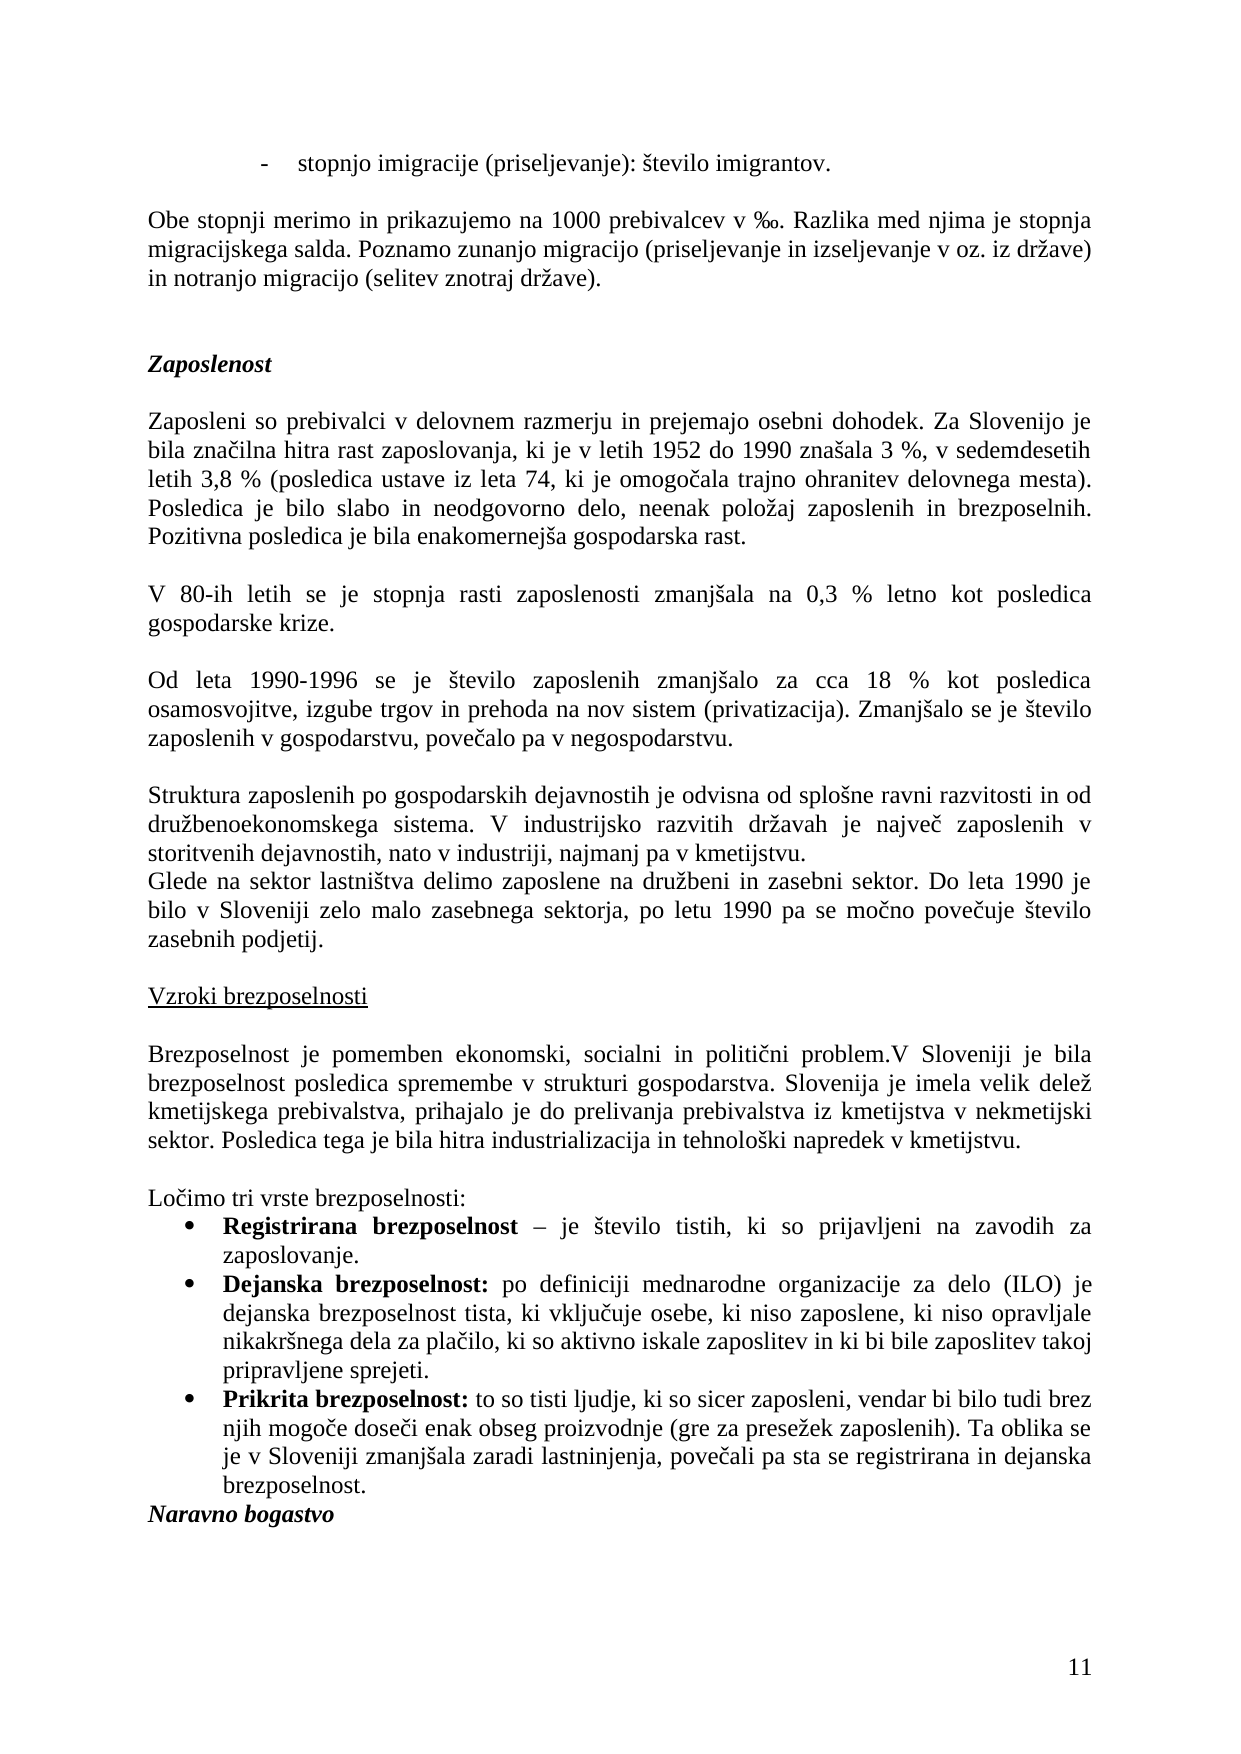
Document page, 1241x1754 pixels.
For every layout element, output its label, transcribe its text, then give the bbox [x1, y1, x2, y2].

text Zaposlenost [148, 349, 1093, 378]
text Struktura zaposlenih po gospodarskih dejavnostih je odvisna od splošne ravni razvitosti in od družbenoekonomskega sistema. V industrijsko razvitih državah je največ zaposlenih v storitvenih dejavnostih, nato v industriji, najmanj pa v kmetijstvu. [148, 780, 1093, 866]
text V 80-ih letih se je stopnja rasti zaposlenosti zmanjšala na 0,3 % letno kot posledica gospodarske krize. [148, 579, 1093, 636]
text Obe stopnji merimo in prikazujemo na 1000 prebivalcev v ‰. Razlika med njima je stopnja migracijskega salda. Poznamo zunanjo migracijo (priseljevanje in izseljevanje v oz. iz države) in notranjo migracijo (selitev znotraj države). [148, 205, 1093, 291]
text Od leta 1990-1996 se je število zaposlenih zmanjšalo za cca 18 % kot posledica osamosvojitve, izgube trgov in prehoda na nov sistem (privatizacija). Zmanjšalo se je število zaposlenih v gospodarstvu, povečalo pa v negospodarstvu. [148, 665, 1093, 751]
text Vzroki brezposelnosti [148, 981, 1093, 1010]
text Glede na sektor lastništva delimo zaposlene na družbeni in zasebni sektor. Do leta 1990 je bilo v Sloveniji zelo malo zasebnega sektorja, po letu 1990 pa se močno povečuje število zasebnih podjetij. [148, 866, 1093, 953]
text Naravno bogastvo [148, 1499, 1093, 1528]
list Registrirana brezposelnost – je število tistih, ki so prijavljeni na zavodih za zaposlovanje. [185, 1211, 1093, 1269]
list Prikrita brezposelnost: to so tisti ljudje, ki so sicer zaposleni, vendar bi bilo tudi brez njih mogoče doseči enak obseg proizvodnje (gre za presežek zaposlenih). Ta oblika se je v Sloveniji zmanjšala zaradi lastninjenja, povečali pa sta se registrirana in dejanska brezposelnost. [185, 1384, 1093, 1499]
list Dejanska brezposelnost: po definiciji mednarodne organizacije za delo (ILO) je dejanska brezposelnost tista, ki vključuje osebe, ki niso zaposlene, ki niso opravljale nikakršnega dela za plačilo, ki so aktivno iskale zaposlitev in ki bi bile zaposlitev takoj pripravljene sprejeti. [185, 1269, 1093, 1384]
text Zaposleni so prebivalci v delovnem razmerju in prejemajo osebni dohodek. Za Slovenijo je bila značilna hitra rast zaposlovanja, ki je v letih 1952 do 1990 znašala 3 %, v sedemdesetih letih 3,8 % (posledica ustave iz leta 74, ki je omogočala trajno ohranitev delovnega mesta). Posledica je bilo slabo in neodgovorno delo, neenak položaj zaposlenih in brezposelnih. Pozitivna posledica je bila enakomernejša gospodarska rast. [148, 406, 1093, 550]
text Brezposelnost je pomemben ekonomski, socialni in politični problem.V Sloveniji je bila brezposelnost posledica spremembe v strukturi gospodarstva. Slovenija je imela velik delež kmetijskega prebivalstva, prihajalo je do prelivanja prebivalstva iz kmetijstva v nekmetijski sektor. Posledica tega je bila hitra industrializacija in tehnološki napredek v kmetijstvu. [148, 1039, 1093, 1154]
list stopnjo imigracije (priseljevanje): število imigrantov. [260, 148, 1093, 176]
text Ločimo tri vrste brezposelnosti: [148, 1183, 1093, 1211]
